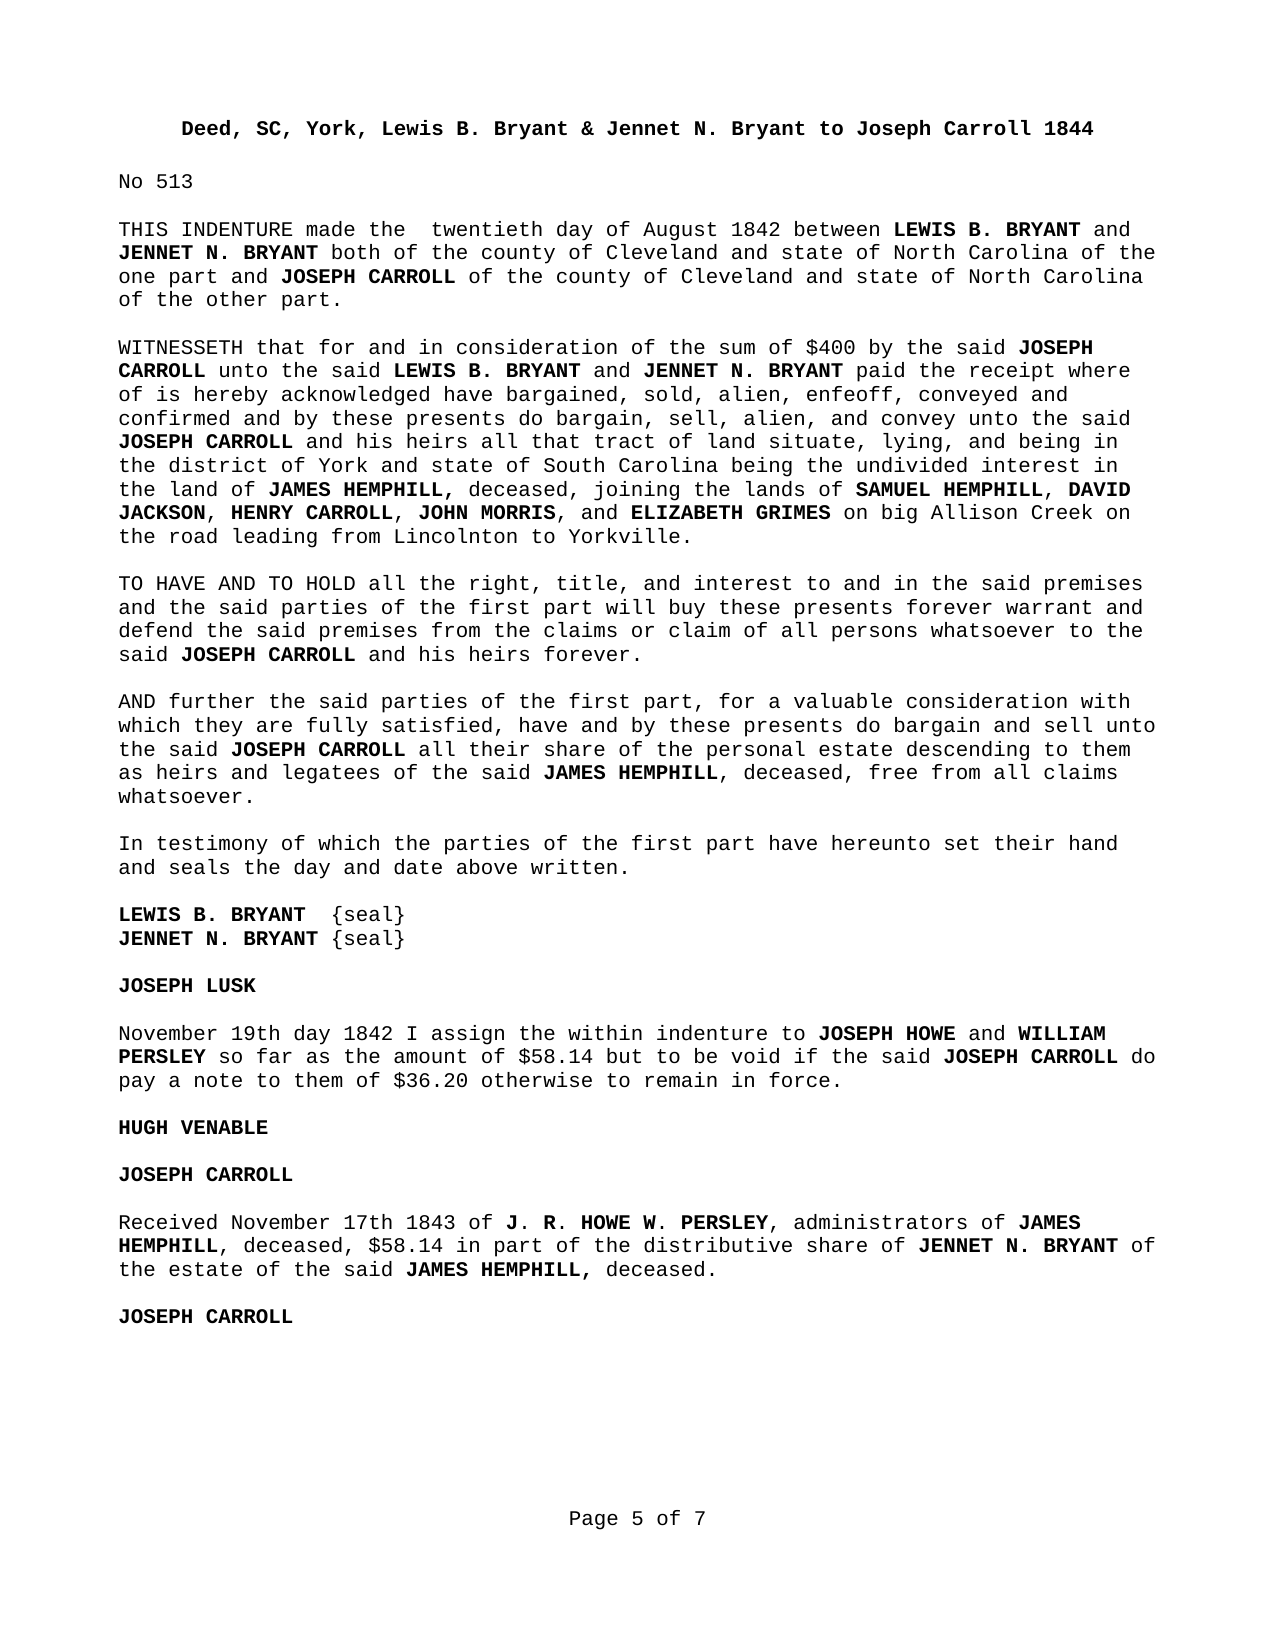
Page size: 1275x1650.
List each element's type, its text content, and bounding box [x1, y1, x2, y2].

text And further the said parties of the first part, for a valuable consideration with which they are fully satisfied, have and by these presents do bargain and sell unto the said Joseph Carroll all their share of the personal estate descending to them as heirs and legatees of the said James Hemphill, deceased, free from all claims whatsoever. [118, 691, 1157, 810]
text JENNET N. Bryant {seal} [118, 928, 1157, 952]
text WitnesseTH that for and in consideration of the sum of $400 by the said Joseph Carroll unto the said Lewis B. Bryant and JENNET N. Bryant paid the receipt where of is hereby acknowledged have bargained, sold, alien, enfeoff, conveyed and confirmed and by these presents do bargain, sell, alien, and convey unto the said Joseph Carroll and his heirs all that tract of land situate, lying, and being in the district of York and state of South Carolina being the undivided interest in the land of James Hemphill, deceased, joining the lands of SAMUEL Hemphill, David Jackson, Henry Carroll, John Morris, and Elizabeth Grimes on big Allison Creek on the road leading from Lincolnton to Yorkville. [118, 337, 1157, 549]
text No 513 [118, 171, 1157, 195]
text Joseph Carroll [118, 1164, 1157, 1188]
text Joseph Carroll [118, 1306, 1157, 1330]
text Hugh Venable [118, 1117, 1157, 1141]
text In testimony of which the parties of the first part have hereunto set their hand and seals the day and date above written. [118, 833, 1157, 881]
text Joseph Lusk [118, 975, 1157, 999]
text This indenture made the twentieth day of August 1842 between Lewis B. Bryant and JENNET N. Bryant both of the county of Cleveland and state of North Carolina of the one part and Joseph Carroll of the county of Cleveland and state of North Carolina of the other part. [118, 218, 1157, 313]
text Received November 17th 1843 of J. R. Howe W. persley, administrators of James Hemphill, deceased, $58.14 in part of the distributive share of JENNET N. Bryant of the estate of the said James Hemphill, deceased. [118, 1212, 1157, 1283]
text Lewis B. Bryant {seal} [118, 904, 1157, 928]
text November 19th day 1842 I assign the within indenture to Joseph Howe and William persley so far as the amount of $58.14 but to be void if the said Joseph Carroll do pay a note to them of $36.20 otherwise to remain in force. [118, 1022, 1157, 1093]
text to have and to hold all the right, title, and interest to and in the said premises and the said parties of the first part will buy these presents forever warrant and defend the said premises from the claims or claim of all persons whatsoever to the said Joseph Carroll and his heirs forever. [118, 573, 1157, 668]
